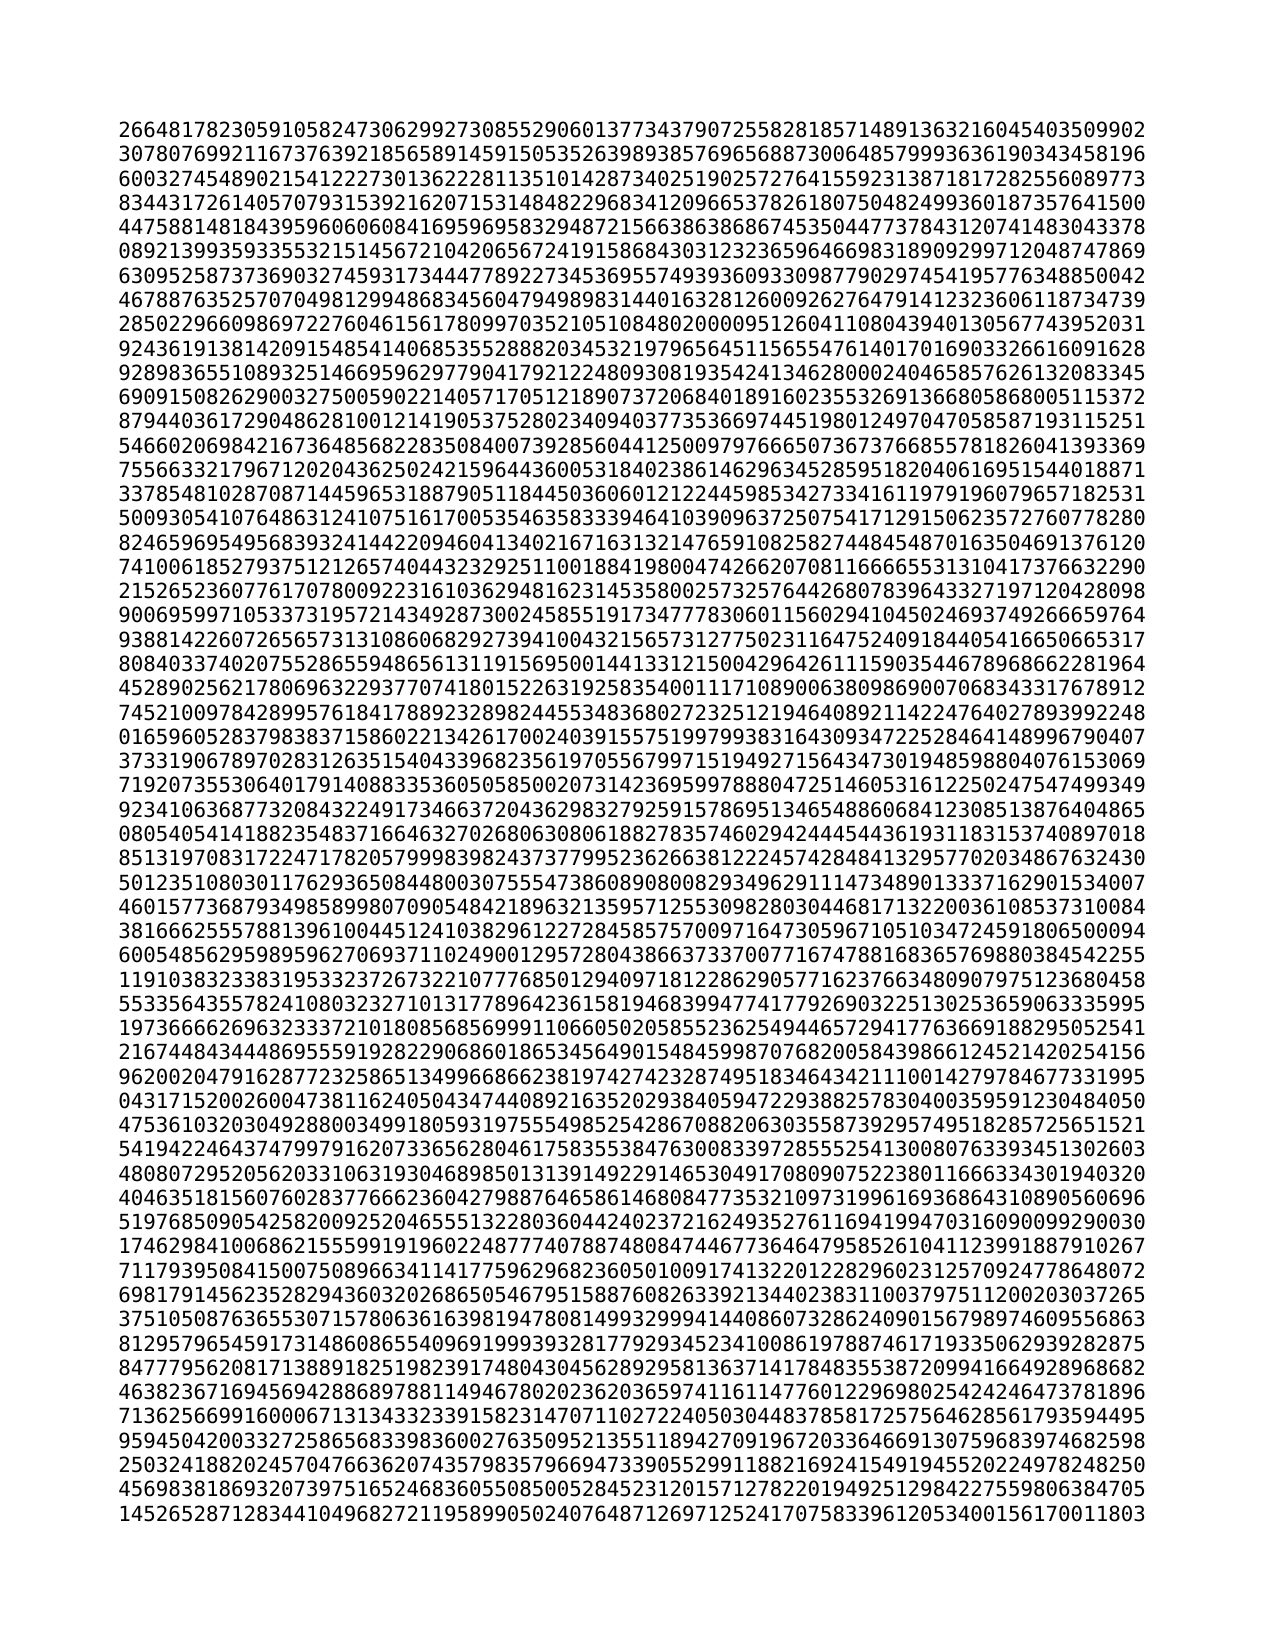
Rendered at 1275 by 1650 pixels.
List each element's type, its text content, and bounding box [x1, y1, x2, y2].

text 2664817823059105824730629927308552906013773437907255828185714891363216045403509902307807699211673763921856589145915053526398938576965688730064857999363619034345819660032745489021541222730136222811351014287340251902572764155923138718172825560897738344317261405707931539216207153148482296834120966537826180750482499360187357641500447588148184395960606084169596958329487215663863868674535044773784312074148304337808921399359335532151456721042065672419158684303123236596466983189092997120487478696309525873736903274593173444778922734536955749393609330987790297454195776348850042467887635257070498129948683456047949898314401632812600926276479141232360611873473928502296609869722760461561780997035210510848020000951260411080439401305677439520319243619138142091548541406853552888203453219796564511565547614017016903326616091628928983655108932514669596297790417921224809308193542413462800024046585762613208334569091508262900327500590221405717051218907372068401891602355326913668058680051153728794403617290486281001214190537528023409403773536697445198012497047058587193115251546602069842167364856822835084007392856044125009797666507367376685578182604139336975566332179671202043625024215964436005318402386146296345285951820406169515440188713378548102870871445965318879051184450360601212244598534273341611979196079657182531500930541076486312410751617005354635833394641039096372507541712915062357276077828082465969549568393241442209460413402167163132147659108258274484548701635046913761207410061852793751212657404432329251100188419800474266207081166665531310417376632290215265236077617078009223161036294816231453580025732576442680783964332719712042809890069599710533731957214349287300245855191734777830601156029410450246937492666597649388142260726565731310860682927394100432156573127750231164752409184405416650665317808403374020755286559486561311915695001441331215004296426111590354467896866228196445289025621780696322937707418015226319258354001117108900638098690070683433176789127452100978428995761841788923289824455348368027232512194640892114224764027893992248016596052837983837158602213426170024039155751997993831643093472252846414899679040737331906789702831263515404339682356197055679971519492715643473019485988040761530697192073553064017914088335360505850020731423695997888047251460531612250247547499349923410636877320843224917346637204362983279259157869513465488606841230851387640486508054054141882354837166463270268063080618827835746029424445443619311831537408970188513197083172247178205799983982437377995236266381222457428484132957702034867632430501235108030117629365084480030755547386089080082934962911147348901333716290153400746015773687934985899807090548421896321359571255309828030446817132200361085373100843816662555788139610044512410382961227284585757009716473059671051034724591806500094600548562959895962706937110249001295728043866373370077167478816836576988038454225511910383233831953323726732210777685012940971812286290577162376634809079751236804585533564355782410803232710131778964236158194683994774177926903225130253659063335995197366662696323337210180856856999110660502058552362549446572941776366918829505254121674484344486955591928229068601865345649015484599870768200584398661245214202541569620020479162877232586513499668662381974274232874951834643421110014279784677331995043171520026004738116240504347440892163520293840594722938825783040035959123048405047536103203049288003499180593197555498525428670882063035587392957495182857256515215419422464374799791620733656280461758355384763008339728555254130080763393451302603480807295205620331063193046898501313914922914653049170809075223801166633430194032040463518156076028377666236042798876465861468084773532109731996169368643108905606965197685090542582009252046555132280360442402372162493527611694199470316090099290030174629841006862155599191960224877740788748084744677364647958526104112399188791026771179395084150075089663411417759629682360501009174132201228296023125709247786480726981791456235282943603202686505467951588760826339213440238311003797511200203037265375105087636553071578063616398194780814993299941440860732862409015679897460955686381295796545917314860865540969199939328177929345234100861978874617193350629392828758477795620817138891825198239174804304562892958136371417848355387209941664928968682463823671694569428868978811494678020236203659741161147760122969802542424647378189671362566991600067131343323391582314707110272240503044837858172575646285617935944959594504200332725865683398360027635095213551189427091967203364669130759683974682598250324188202457047663620743579835796694733905529911882169241549194552022497824825045698381869320739751652468360550850052845231201571278220194925129842275598063847051452652871283441049682721195899050240764871269712524170758339612053400156170011803 [118, 118, 1157, 1526]
